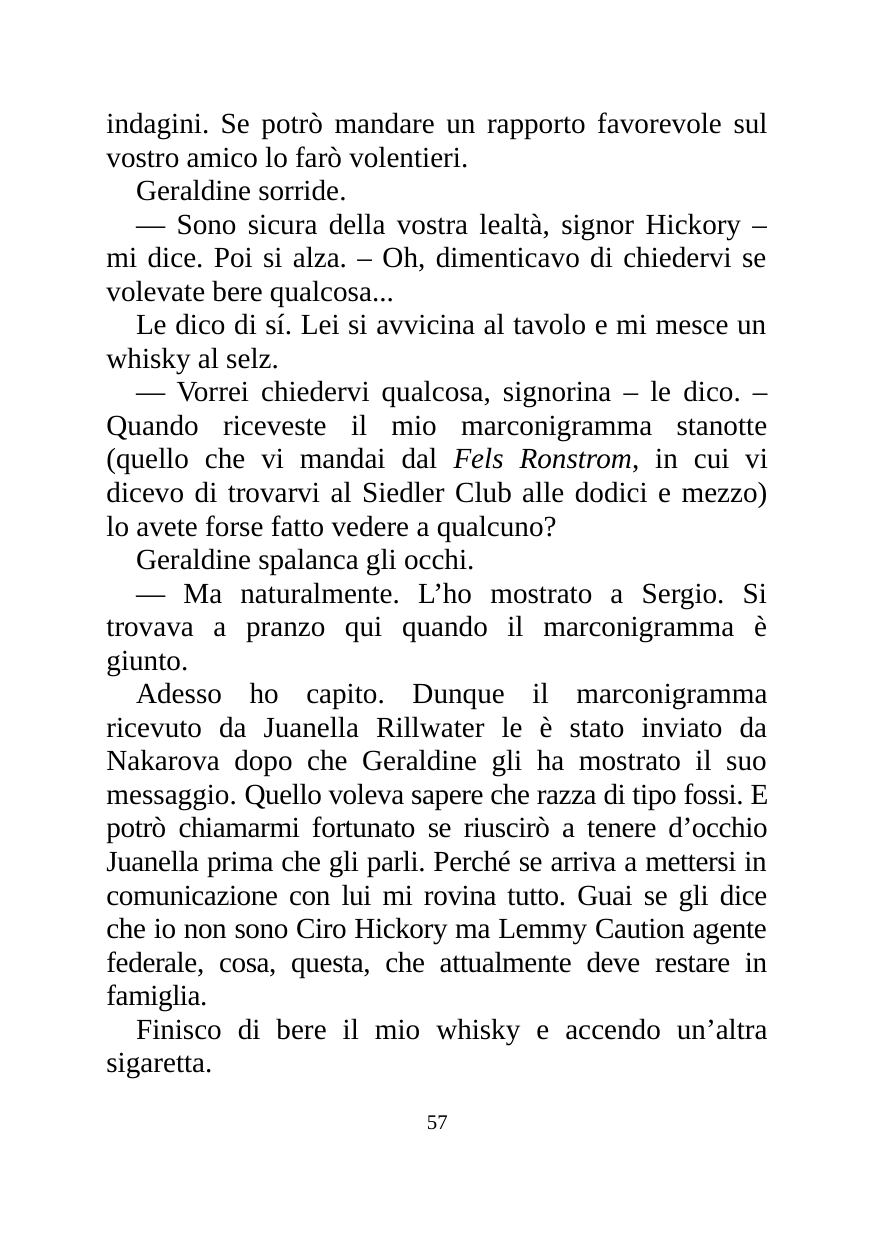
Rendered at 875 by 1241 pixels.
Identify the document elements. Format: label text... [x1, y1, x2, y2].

text — Vorrei chiedervi qualcosa, signorina – le dico. – Quando riceveste il mio marconigramma stanotte (quello che vi mandai dal Fels Ronstrom, in cui vi dicevo di trovarvi al Siedler Club alle dodici e mezzo) lo avete forse fatto vedere a qualcuno? [106, 374, 768, 542]
text Geraldine sorride. [106, 173, 768, 207]
text Geraldine spalanca gli occhi. [106, 542, 768, 576]
text Adesso ho capito. Dunque il marconigramma ricevuto da Juanella Rillwater le è stato inviato da Nakarova dopo che Geraldine gli ha mostrato il suo messaggio. Quello voleva sapere che razza di tipo fossi. E potrò chiamarmi fortunato se riuscirò a tenere d’occhio Juanella prima che gli parli. Perché se arriva a mettersi in comunicazione con lui mi rovina tutto. Guai se gli dice che io non sono Ciro Hickory ma Lemmy Caution agente federale, cosa, questa, che attualmente deve restare in famiglia. [106, 676, 768, 1012]
text Le dico di sí. Lei si avvicina al tavolo e mi mesce un whisky al selz. [106, 307, 768, 374]
text — Sono sicura della vostra lealtà, signor Hickory – mi dice. Poi si alza. – Oh, dimenticavo di chiedervi se volevate bere qualcosa... [106, 207, 768, 307]
text — Ma naturalmente. L’ho mostrato a Sergio. Si trovava a pranzo qui quando il marconigramma è giunto. [106, 576, 768, 676]
text indagini. Se potrò mandare un rapporto favorevole sul vostro amico lo farò volentieri. [106, 106, 768, 173]
text Finisco di bere il mio whisky e accendo un’altra sigaretta. [106, 1012, 768, 1079]
